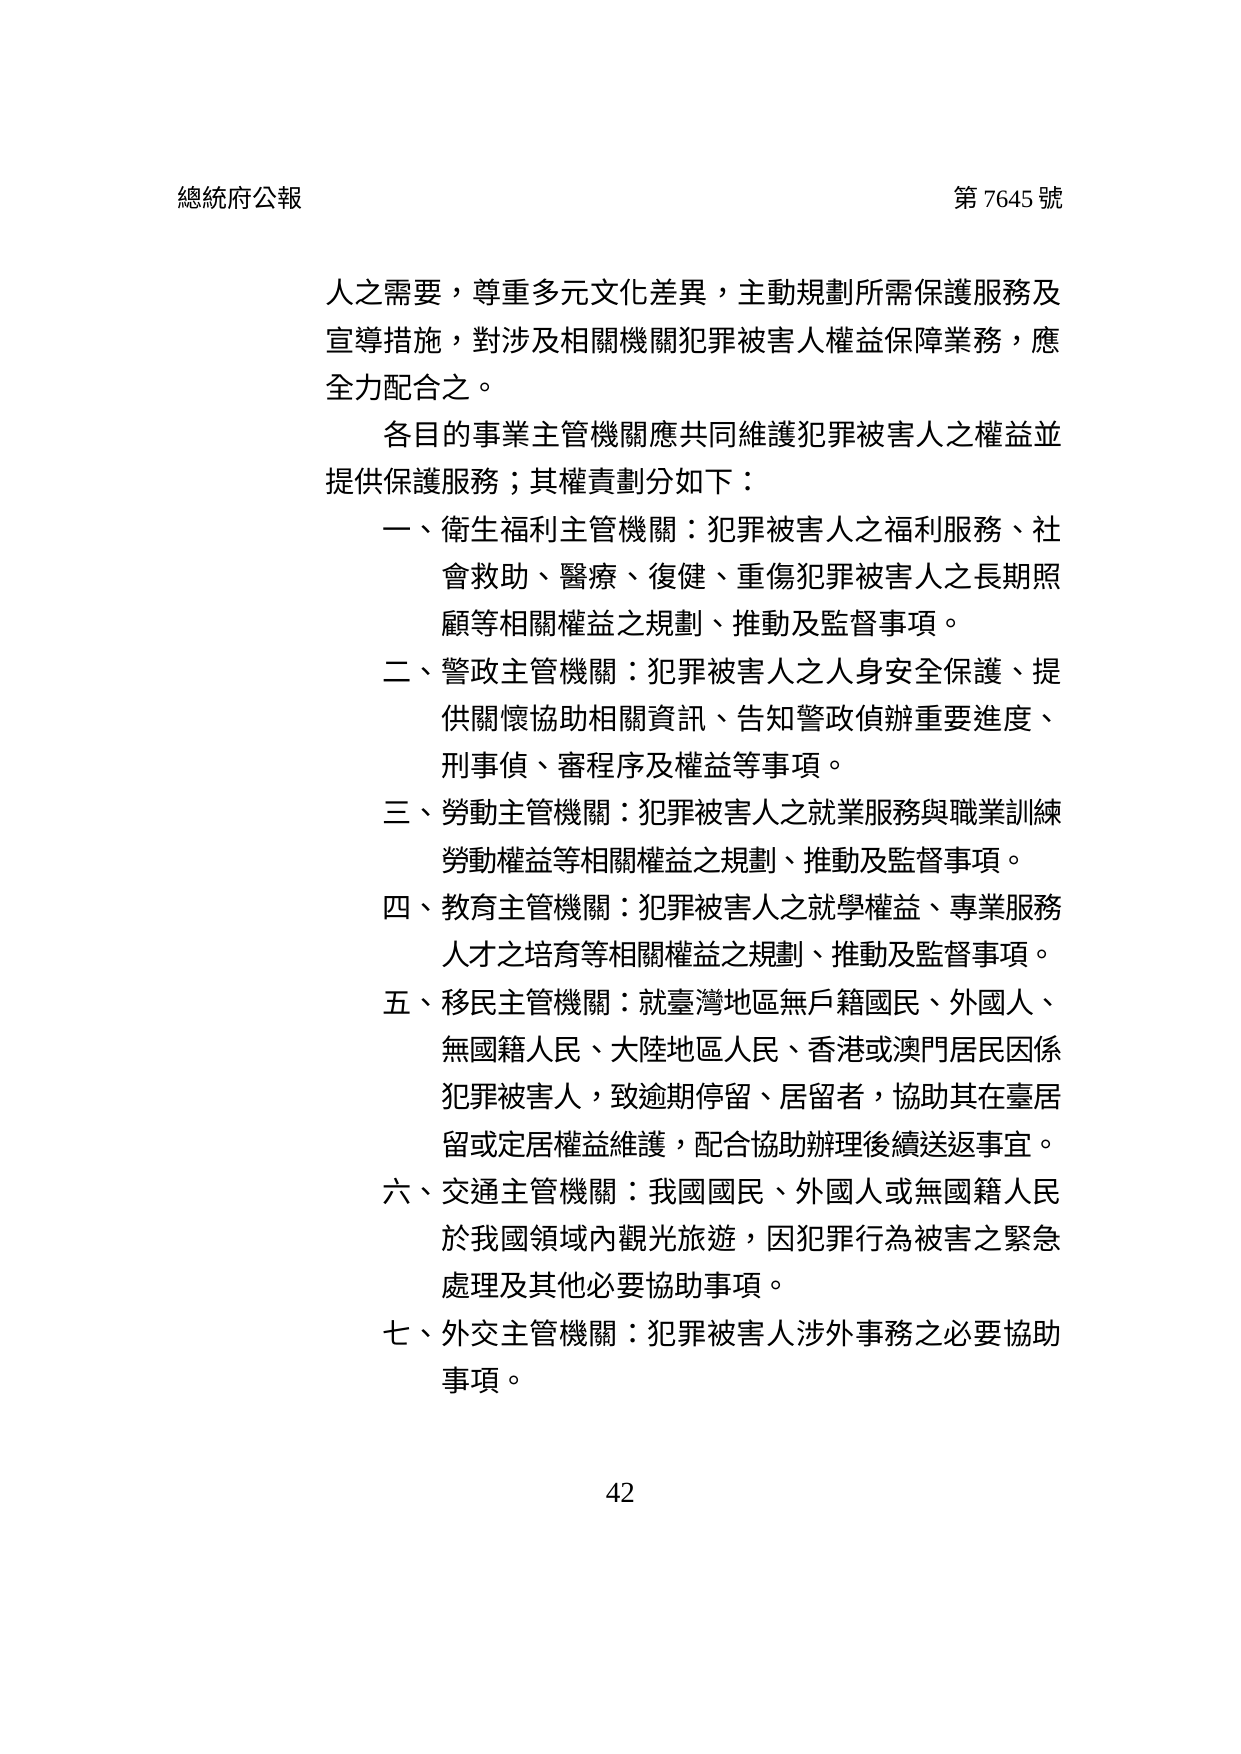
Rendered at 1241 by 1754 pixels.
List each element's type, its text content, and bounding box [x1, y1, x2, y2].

text 各目的事業主管機關應共同維護犯罪被害人之權益並提供保護服務；其權責劃分如下： [325, 408, 1063, 502]
text 七、 外交主管機關：犯罪被害人涉外事務之必要協助事項。 [382, 1306, 1063, 1401]
text 三、 勞動主管機關：犯罪被害人之就業服務與職業訓練、勞動權益等相關權益之規劃、推動及監督事項。 [382, 786, 1063, 881]
text 人之需要，尊重多元文化差異，主動規劃所需保護服務及宣導措施，對涉及相關機關犯罪被害人權益保障業務，應全力配合之。 [177, 266, 1063, 408]
text 四、 教育主管機關：犯罪被害人之就學權益、專業服務人才之培育等相關權益之規劃、推動及監督事項。 [382, 881, 1063, 975]
text 五、 移民主管機關：就臺灣地區無戶籍國民、外國人、無國籍人民、大陸地區人民、香港或澳門居民因係犯罪被害人，致逾期停留、居留者，協助其在臺居留或定居權益維護，配合協助辦理後續送返事宜。 [382, 975, 1063, 1164]
text 二、 警政主管機關：犯罪被害人之人身安全保護、提供關懷協助相關資訊、告知警政偵辦重要進度、刑事偵、審程序及權益等事項。 [382, 644, 1063, 786]
text 一、 衛生福利主管機關：犯罪被害人之福利服務、社會救助、醫療、復健、重傷犯罪被害人之長期照顧等相關權益之規劃、推動及監督事項。 [382, 502, 1063, 644]
text 六、 交通主管機關：我國國民、外國人或無國籍人民於我國領域內觀光旅遊，因犯罪行為被害之緊急處理及其他必要協助事項。 [382, 1164, 1063, 1306]
